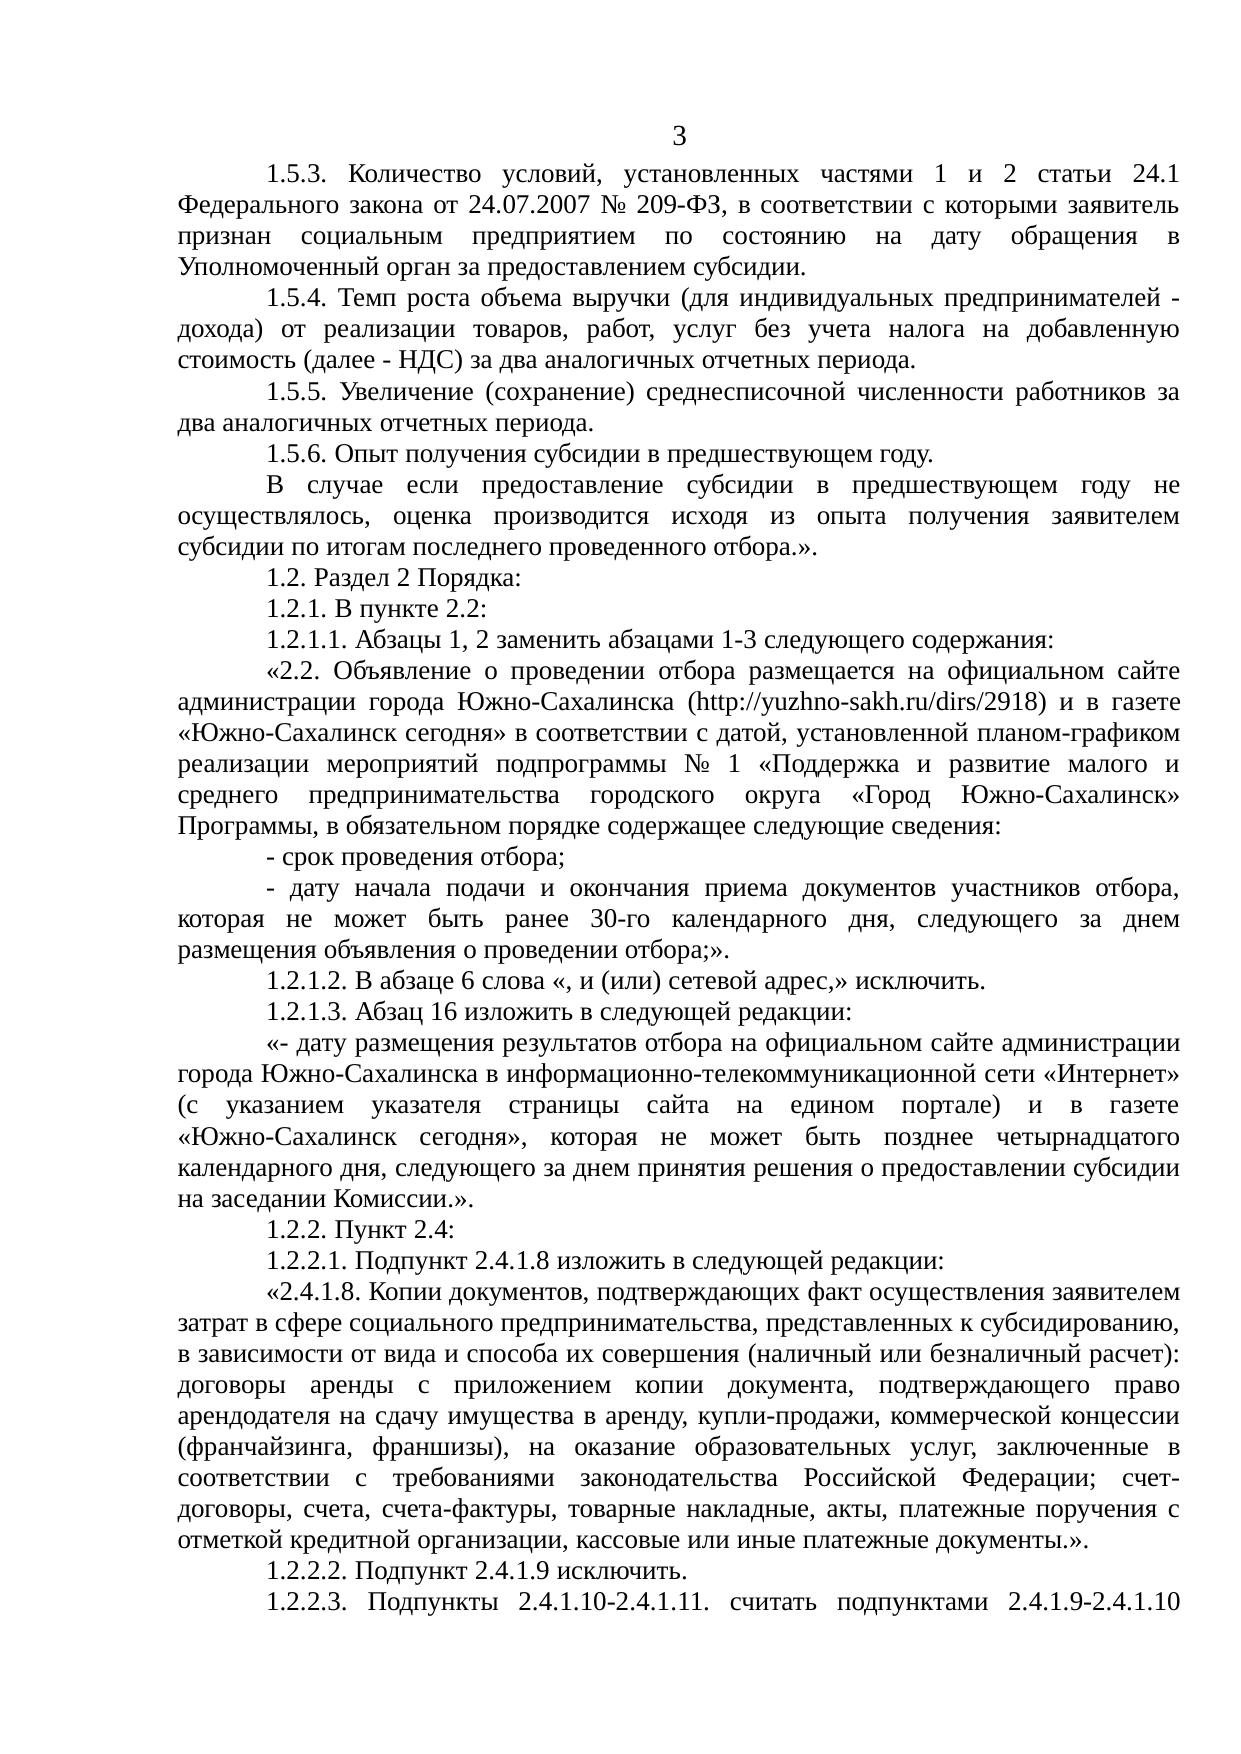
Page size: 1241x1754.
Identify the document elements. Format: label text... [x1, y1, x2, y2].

text 1.2.2.1. Подпункт 2.4.1.8 изложить в следующей редакции: [177, 1244, 1181, 1275]
text «2.4.1.8. Копии документов, подтверждающих факт осуществления заявителем затрат в сфере социального предпринимательства, представленных к субсидированию, в зависимости от вида и способа их совершения (наличный или безналичный расчет): договоры аренды с приложением копии документа, подтверждающего право арендодателя на сдачу имущества в аренду, купли-продажи, коммерческой концессии (франчайзинга, франшизы), на оказание образовательных услуг, заключенные в соответствии с требованиями законодательства Российской Федерации; счет-договоры, счета, счета-фактуры, товарные накладные, акты, платежные поручения с отметкой кредитной организации, кассовые или иные платежные документы.». [177, 1275, 1181, 1554]
text 1.5.4. Темп роста объема выручки (для индивидуальных предпринимателей - дохода) от реализации товаров, работ, услуг без учета налога на добавленную стоимость (далее - НДС) за два аналогичных отчетных периода. [177, 282, 1181, 375]
text «- дату размещения результатов отбора на официальном сайте администрации города Южно-Сахалинска в информационно-телекоммуникационной сети «Интернет» (с указанием указателя страницы сайта на едином портале) и в газете «Южно-Сахалинск сегодня», которая не может быть позднее четырнадцатого календарного дня, следующего за днем принятия решения о предоставлении субсидии на заседании Комиссии.». [177, 1027, 1181, 1213]
text 1.2.2. Пункт 2.4: [177, 1213, 1181, 1244]
text 1.2.1.1. Абзацы 1, 2 заменить абзацами 1-3 следующего содержания: [177, 623, 1181, 654]
text В случае если предоставление субсидии в предшествующем году не осуществлялось, оценка производится исходя из опыта получения заявителем субсидии по итогам последнего проведенного отбора.». [177, 468, 1181, 561]
text 1.5.6. Опыт получения субсидии в предшествующем году. [177, 437, 1181, 468]
text «2.2. Объявление о проведении отбора размещается на официальном сайте администрации города Южно-Сахалинска (http://yuzhno-sakh.ru/dirs/2918) и в газете «Южно-Сахалинск сегодня» в соответствии с датой, установленной планом-графиком реализации мероприятий подпрограммы № 1 «Поддержка и развитие малого и среднего предпринимательства городского округа «Город Южно-Сахалинск» Программы, в обязательном порядке содержащее следующие сведения: [177, 654, 1181, 841]
text 1.2.2.3. Подпункты 2.4.1.10-2.4.1.11. считать подпунктами 2.4.1.9-2.4.1.10 [177, 1586, 1181, 1617]
text 1.2.1. В пункте 2.2: [177, 592, 1181, 623]
text 1.2. Раздел 2 Порядка: [177, 561, 1181, 592]
text 1.2.1.3. Абзац 16 изложить в следующей редакции: [177, 996, 1181, 1027]
text - дату начала подачи и окончания приема документов участников отбора, которая не может быть ранее 30-го календарного дня, следующего за днем размещения объявления о проведении отбора;». [177, 872, 1181, 965]
text 1.2.2.2. Подпункт 2.4.1.9 исключить. [177, 1554, 1181, 1586]
text 1.5.5. Увеличение (сохранение) среднесписочной численности работников за два аналогичных отчетных периода. [177, 375, 1181, 437]
text - срок проведения отбора; [177, 841, 1181, 872]
text 1.2.1.2. В абзаце 6 слова «, и (или) сетевой адрес,» исключить. [177, 965, 1181, 996]
text 1.5.3. Количество условий, установленных частями 1 и 2 статьи 24.1 Федерального закона от 24.07.2007 № 209-ФЗ, в соответствии с которыми заявитель признан социальным предприятием по состоянию на дату обращения в Уполномоченный орган за предоставлением субсидии. [177, 158, 1181, 282]
